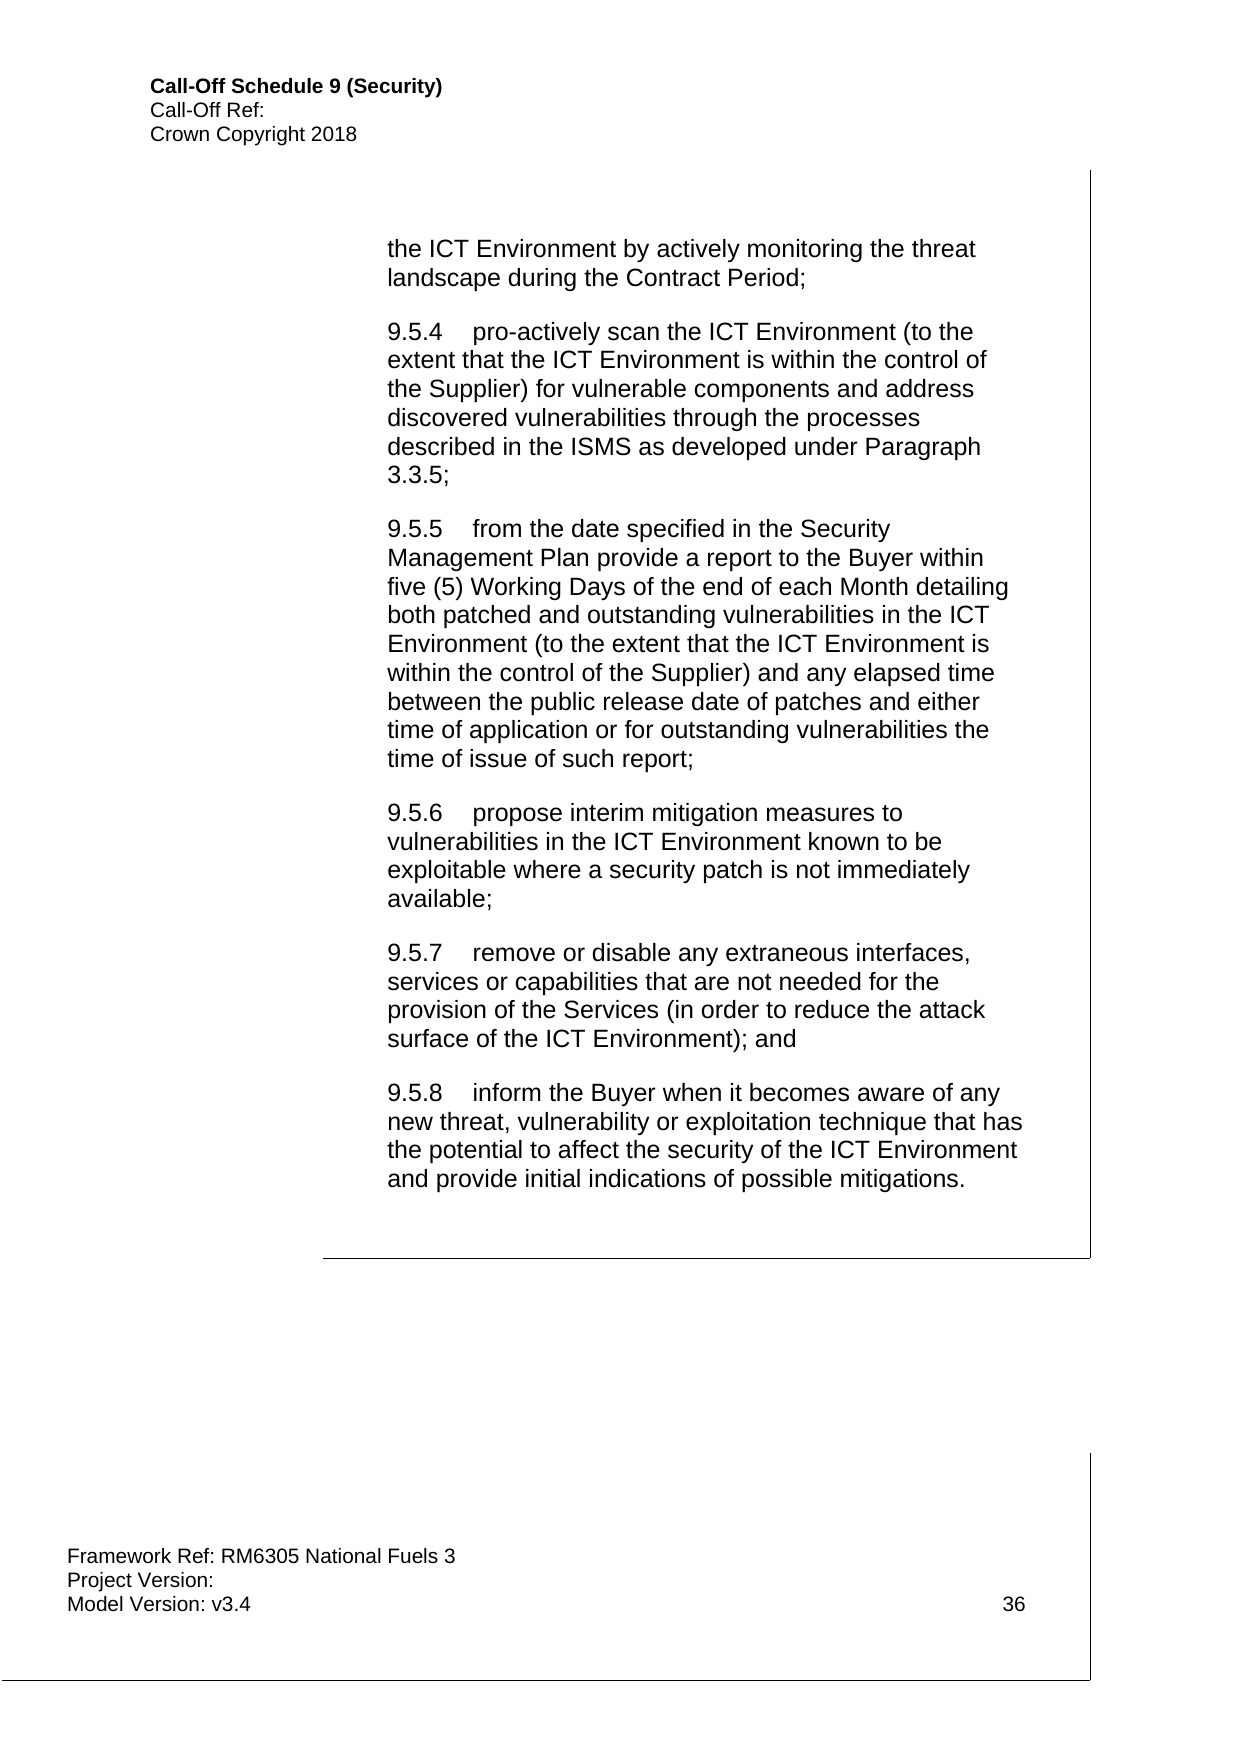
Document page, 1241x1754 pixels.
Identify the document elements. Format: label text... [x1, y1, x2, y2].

list remove or disable any extraneous interfaces, services or capabilities that are not needed for the provision of the Services (in order to reduce the attack surface of the ICT Environment); and [322, 873, 1090, 1013]
list from the date specified in the Security Management Plan provide a report to the Buyer within five (5) Working Days of the end of each Month detailing both patched and outstanding vulnerabilities in the ICT Environment (to the extent that the ICT Environment is within the control of the Supplier) and any elapsed time between the public release date of patches and either time of application or for outstanding vulnerabilities the time of issue of such report; [322, 450, 1090, 733]
list pro-actively scan the ICT Environment (to the extent that the ICT Environment is within the control of the Supplier) for vulnerable components and address discovered vulnerabilities through the processes described in the ISMS as developed under Paragraph 3.3.5; [322, 252, 1090, 450]
list propose interim mitigation measures to vulnerabilities in the ICT Environment known to be exploitable where a security patch is not immediately available; [322, 733, 1090, 873]
list ensure it is knowledgeable about the latest trends in threat, vulnerability and exploitation that are relevant to the ICT Environment by actively monitoring the threat landscape during the Contract Period; [322, 170, 1090, 252]
list inform the Buyer when it becomes aware of any new threat, vulnerability or exploitation technique that has the potential to affect the security of the ICT Environment and provide initial indications of possible mitigations. [322, 1013, 1090, 1258]
